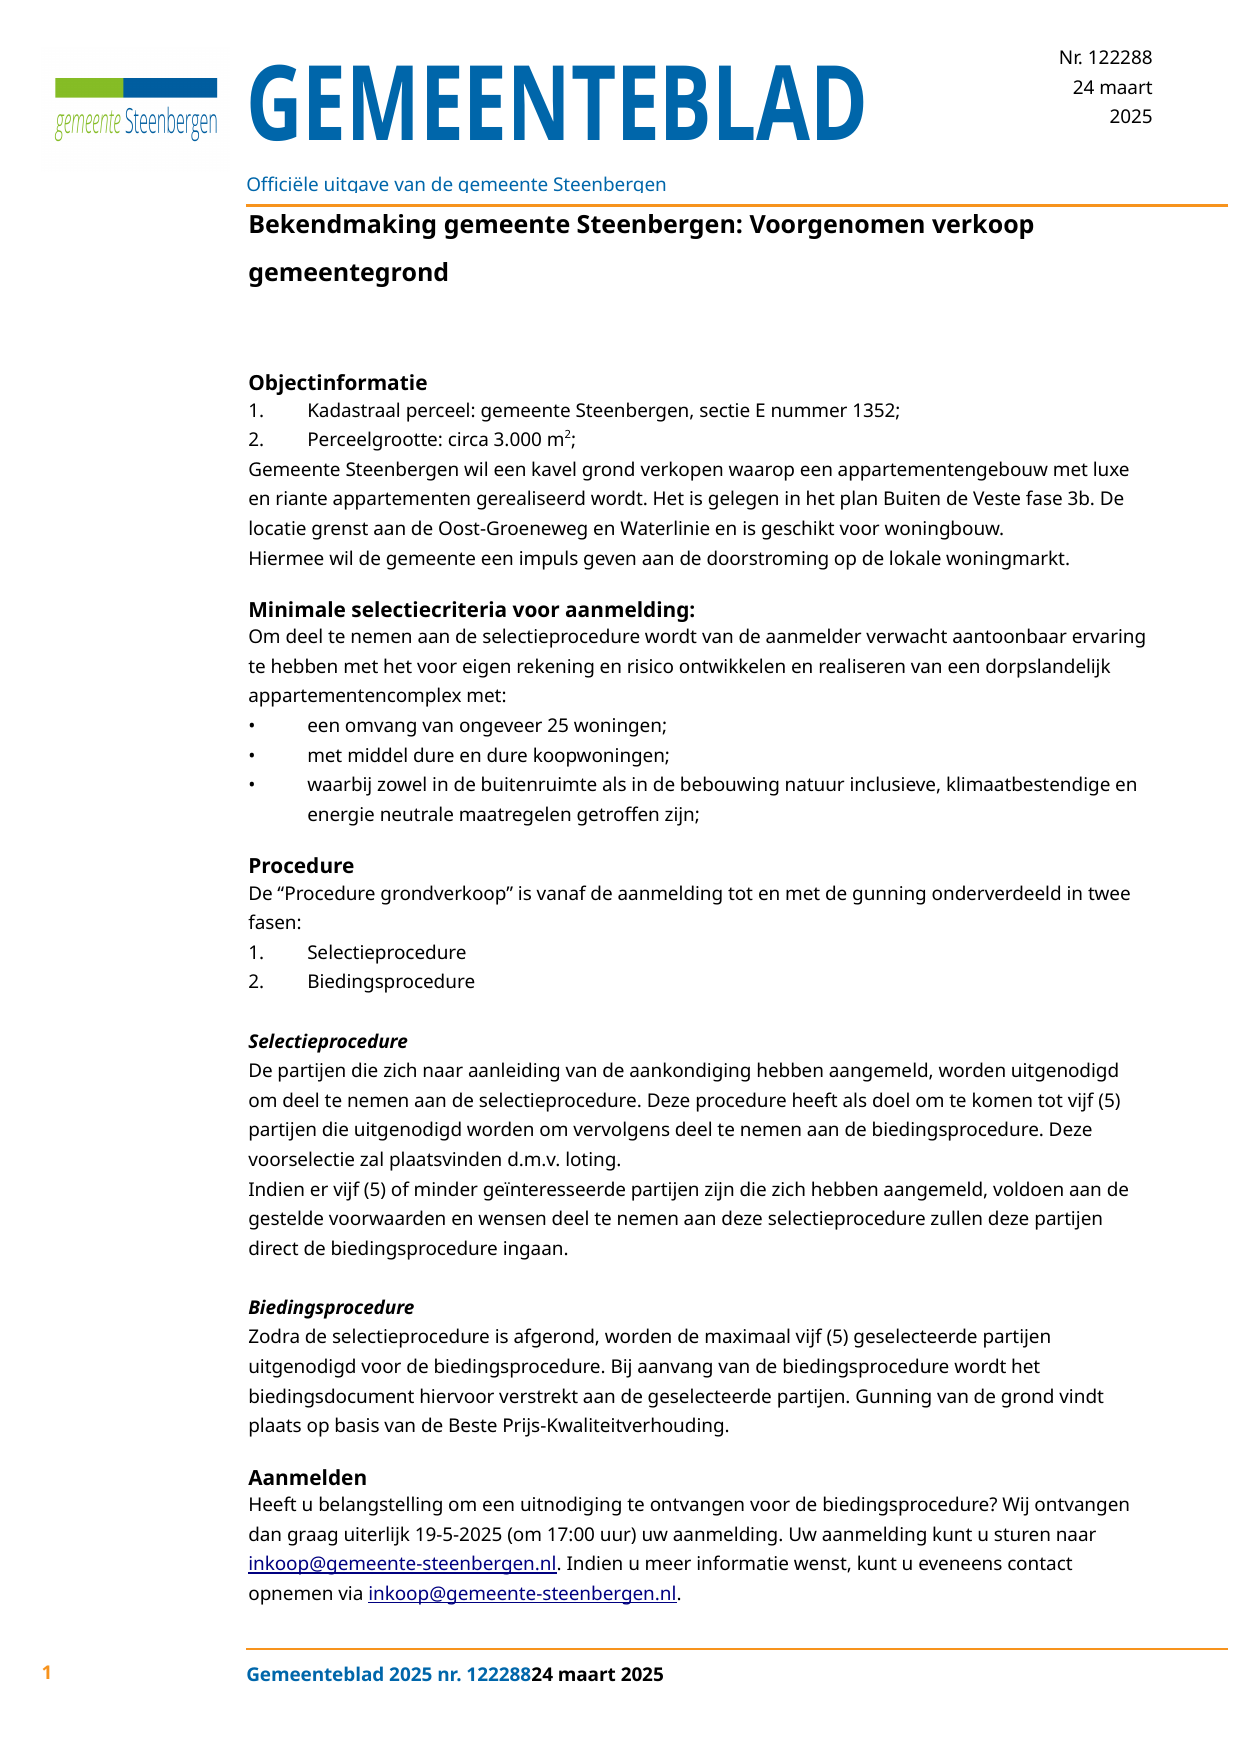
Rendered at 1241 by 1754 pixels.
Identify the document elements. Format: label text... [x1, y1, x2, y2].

text Bekendmaking gemeente Steenbergen: Voorgenomen verkoop gemeentegrond [248, 207, 1152, 288]
text Selectieprocedure [248, 1028, 1152, 1053]
text De “Procedure grondverkoop” is vanaf de aanmelding tot en met de gunning onderverdeeld in twee fasen: [248, 880, 1152, 935]
text De partijen die zich naar aanleiding van de aankondiging hebben aangemeld, worden uitgenodigd om deel te nemen aan de selectieprocedure. Deze procedure heeft als doel om te komen tot vijf (5) partijen die uitgenodigd worden om vervolgens deel te nemen aan de biedingsprocedure. Deze voorselectie zal plaatsvinden d.m.v. loting. [248, 1057, 1152, 1172]
text Indien er vijf (5) of minder geïnteresseerde partijen zijn die zich hebben aangemeld, voldoen aan de gestelde voorwaarden en wensen deel te nemen aan deze selectieprocedure zullen deze partijen direct de biedingsprocedure ingaan. [248, 1176, 1152, 1261]
text Objectinformatie [248, 368, 1152, 397]
text Zodra de selectieprocedure is afgerond, worden de maximaal vijf (5) geselecteerde partijen uitgenodigd voor de biedingsprocedure. Bij aanvang van de biedingsprocedure wordt het biedingsdocument hiervoor verstrekt aan de geselecteerde partijen. Gunning van de grond vindt plaats op basis van de Beste Prijs-Kwaliteitverhouding. [248, 1324, 1152, 1438]
text Aanmelden [248, 1463, 1152, 1491]
list waarbij zowel in de buitenruimte als in de bebouwing natuur inclusieve, klimaatbestendige en energie neutrale maatregelen getroffen zijn; [248, 771, 1152, 827]
list een omvang van ongeveer 25 woningen; [248, 712, 1152, 738]
list Perceelgrootte: circa 3.000 m2; [248, 426, 1152, 452]
text Hiermee wil de gemeente een impuls geven aan de doorstroming op de lokale woningmarkt. [248, 545, 1152, 570]
list Kadastraal perceel: gemeente Steenbergen, sectie E nummer 1352; [248, 397, 1152, 422]
text Biedingsprocedure [248, 1294, 1152, 1320]
list met middel dure en dure koopwoningen; [248, 742, 1152, 768]
list Biedingsprocedure [248, 969, 1152, 994]
text Minimale selectiecriteria voor aanmelding: [248, 595, 1152, 623]
text Procedure [248, 851, 1152, 880]
picture [41, 47, 231, 172]
text Om deel te nemen aan de selectieprocedure wordt van de aanmelder verwacht aantoonbaar ervaring te hebben met het voor eigen rekening en risico ontwikkelen en realiseren van een dorpslandelijk appartementencomplex met: [248, 623, 1152, 708]
list Selectieprocedure [248, 939, 1152, 965]
text Gemeente Steenbergen wil een kavel grond verkopen waarop een appartementengebouw met luxe en riante appartementen gerealiseerd wordt. Het is gelegen in het plan Buiten de Veste fase 3b. De locatie grenst aan de Oost-Groeneweg en Waterlinie en is geschikt voor woningbouw. [248, 456, 1152, 541]
text Heeft u belangstelling om een uitnodiging te ontvangen voor de biedingsprocedure? Wij ontvangen dan graag uiterlijk 19-5-2025 (om 17:00 uur) uw aanmelding. Uw aanmelding kunt u sturen naar inkoop@gemeente-steenbergen.nl. Indien u meer informatie wenst, kunt u eveneens contact opnemen via inkoop@gemeente-steenbergen.nl. [248, 1491, 1152, 1606]
